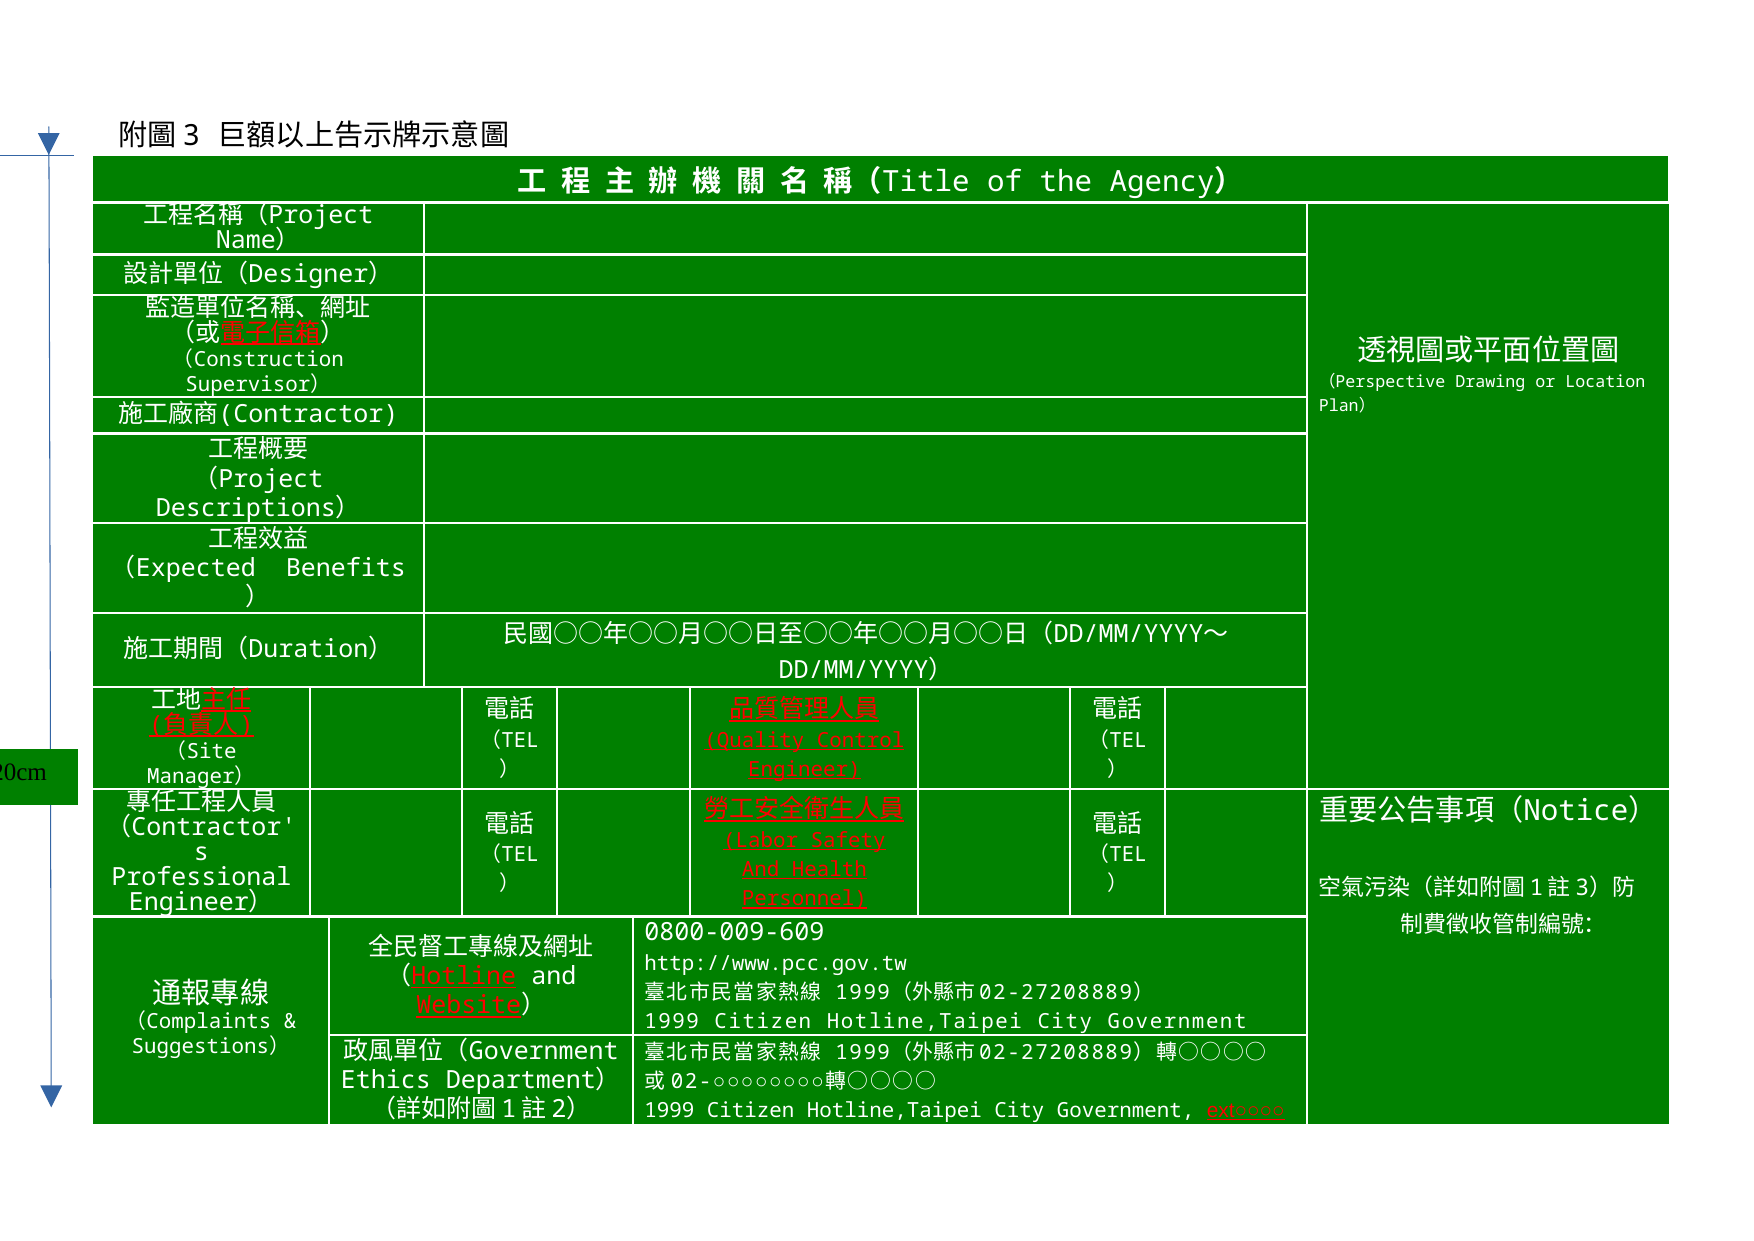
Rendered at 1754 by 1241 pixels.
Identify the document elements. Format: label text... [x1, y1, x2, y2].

table_cell 施工廠商(Contractor) [93, 398, 423, 432]
table_cell [425, 398, 1306, 432]
table_cell 施工期間（Duration） [93, 614, 423, 686]
table_cell 工地主任 (負責人) （Site Manager） [93, 688, 309, 788]
table_cell 重要公告事項（Notice） 空氣污染（詳如附圖1註3）防制費徵收管制編號： [1308, 790, 1669, 1124]
table_cell 透視圖或平面位置圖 （Perspective Drawing or Location Plan） [1308, 204, 1669, 788]
table_cell 工程概要 （Project Descriptions） [93, 435, 423, 522]
table_cell 工地主任 (負責人) （Site Manager） [0, 749, 78, 805]
table_cell [558, 790, 689, 915]
table_header 工 程 主 辦 機 關 名 稱（Title of the Agency） [93, 156, 1668, 201]
table_cell 工程效益 （Expected Benefits ） [93, 524, 423, 612]
table_cell 電話（TEL） [1071, 790, 1164, 915]
table_cell [1166, 790, 1306, 915]
text 附圖3 巨額以上告示牌示意圖 [118, 112, 1695, 154]
table_cell 專任工程人員 （Contractor's Professional Engineer） [93, 790, 309, 915]
table_cell [425, 435, 1306, 522]
table_cell [919, 790, 1069, 915]
table_cell 全民督工專線及網址（Hotline and Website） [330, 918, 632, 1034]
table_cell 電話（TEL） [463, 688, 556, 788]
table_cell [311, 790, 461, 915]
table_cell 0800-009-609 http://www.pcc.gov.tw 臺北市民當家熱線 1999（外縣市02-27208889） 1999 Citizen Hotline,Taipei City Government [634, 918, 1306, 1034]
table_cell [425, 524, 1306, 612]
table_cell 政風單位（Government Ethics Department） （詳如附圖1註2） [330, 1036, 632, 1124]
table_cell [425, 296, 1306, 396]
table_cell 設計單位（Designer） [93, 256, 423, 294]
table_cell [311, 688, 461, 788]
table_cell [919, 688, 1069, 788]
table_cell 品質管理人員 (Quality Control Engineer) [691, 688, 917, 788]
table_cell 監造單位名稱、網址 （或電子信箱） （Construction Supervisor） [93, 296, 423, 396]
table_cell 民國○○年○○月○○日至○○年○○月○○日（DD/MM/YYYY〜 DD/MM/YYYY） [425, 614, 1306, 686]
table_cell 勞工安全衛生人員 (Labor Safety And Health Personnel) [691, 790, 917, 915]
table_cell [425, 204, 1306, 253]
table_cell 工程名稱（Project Name） [93, 204, 423, 253]
table_cell 臺北市民當家熱線 1999（外縣市02-27208889）轉○○○○ 或02-○○○○○○○○轉○○○○ 1999 Citizen Hotline,Taipei City Government, ext○○○○ [634, 1036, 1306, 1124]
table_cell 電話（TEL） [463, 790, 556, 915]
table_cell [558, 688, 689, 788]
table_cell [425, 256, 1306, 294]
table_cell 電話（TEL） [1071, 688, 1164, 788]
table_cell 通報專線 （Complaints & Suggestions） [93, 918, 328, 1124]
table_cell [1166, 688, 1306, 788]
